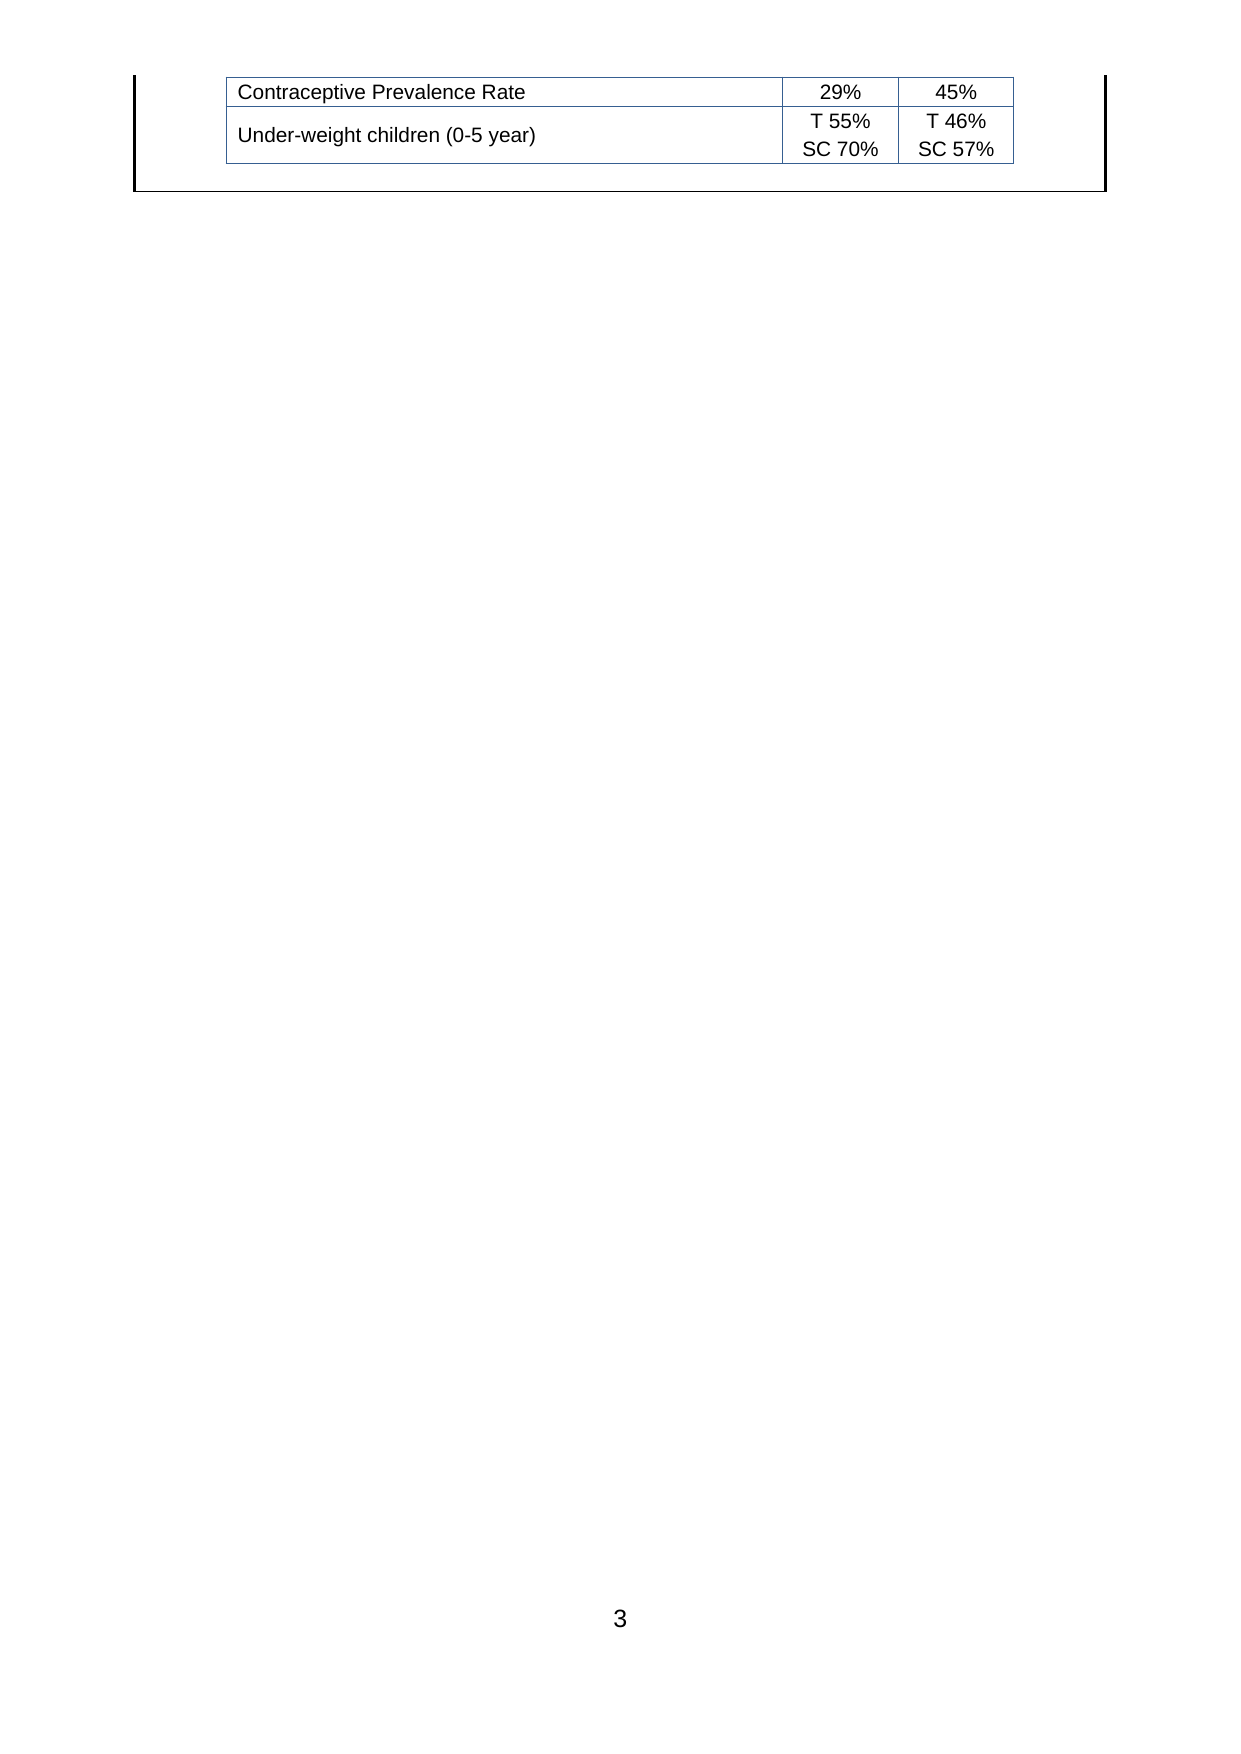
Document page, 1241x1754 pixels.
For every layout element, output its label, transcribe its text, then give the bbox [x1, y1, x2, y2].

table_cell 29% [783, 78, 898, 106]
table_cell Under-weight children (0-5 year) [227, 107, 782, 163]
table_cell [136, 75, 1104, 164]
table_cell T 46% SC 57% [899, 107, 1013, 163]
table_cell 45% [899, 78, 1013, 106]
table_cell Contraceptive Prevalence Rate [227, 78, 782, 106]
table_cell T 55% SC 70% [783, 107, 898, 163]
table_cell [136, 164, 1104, 191]
